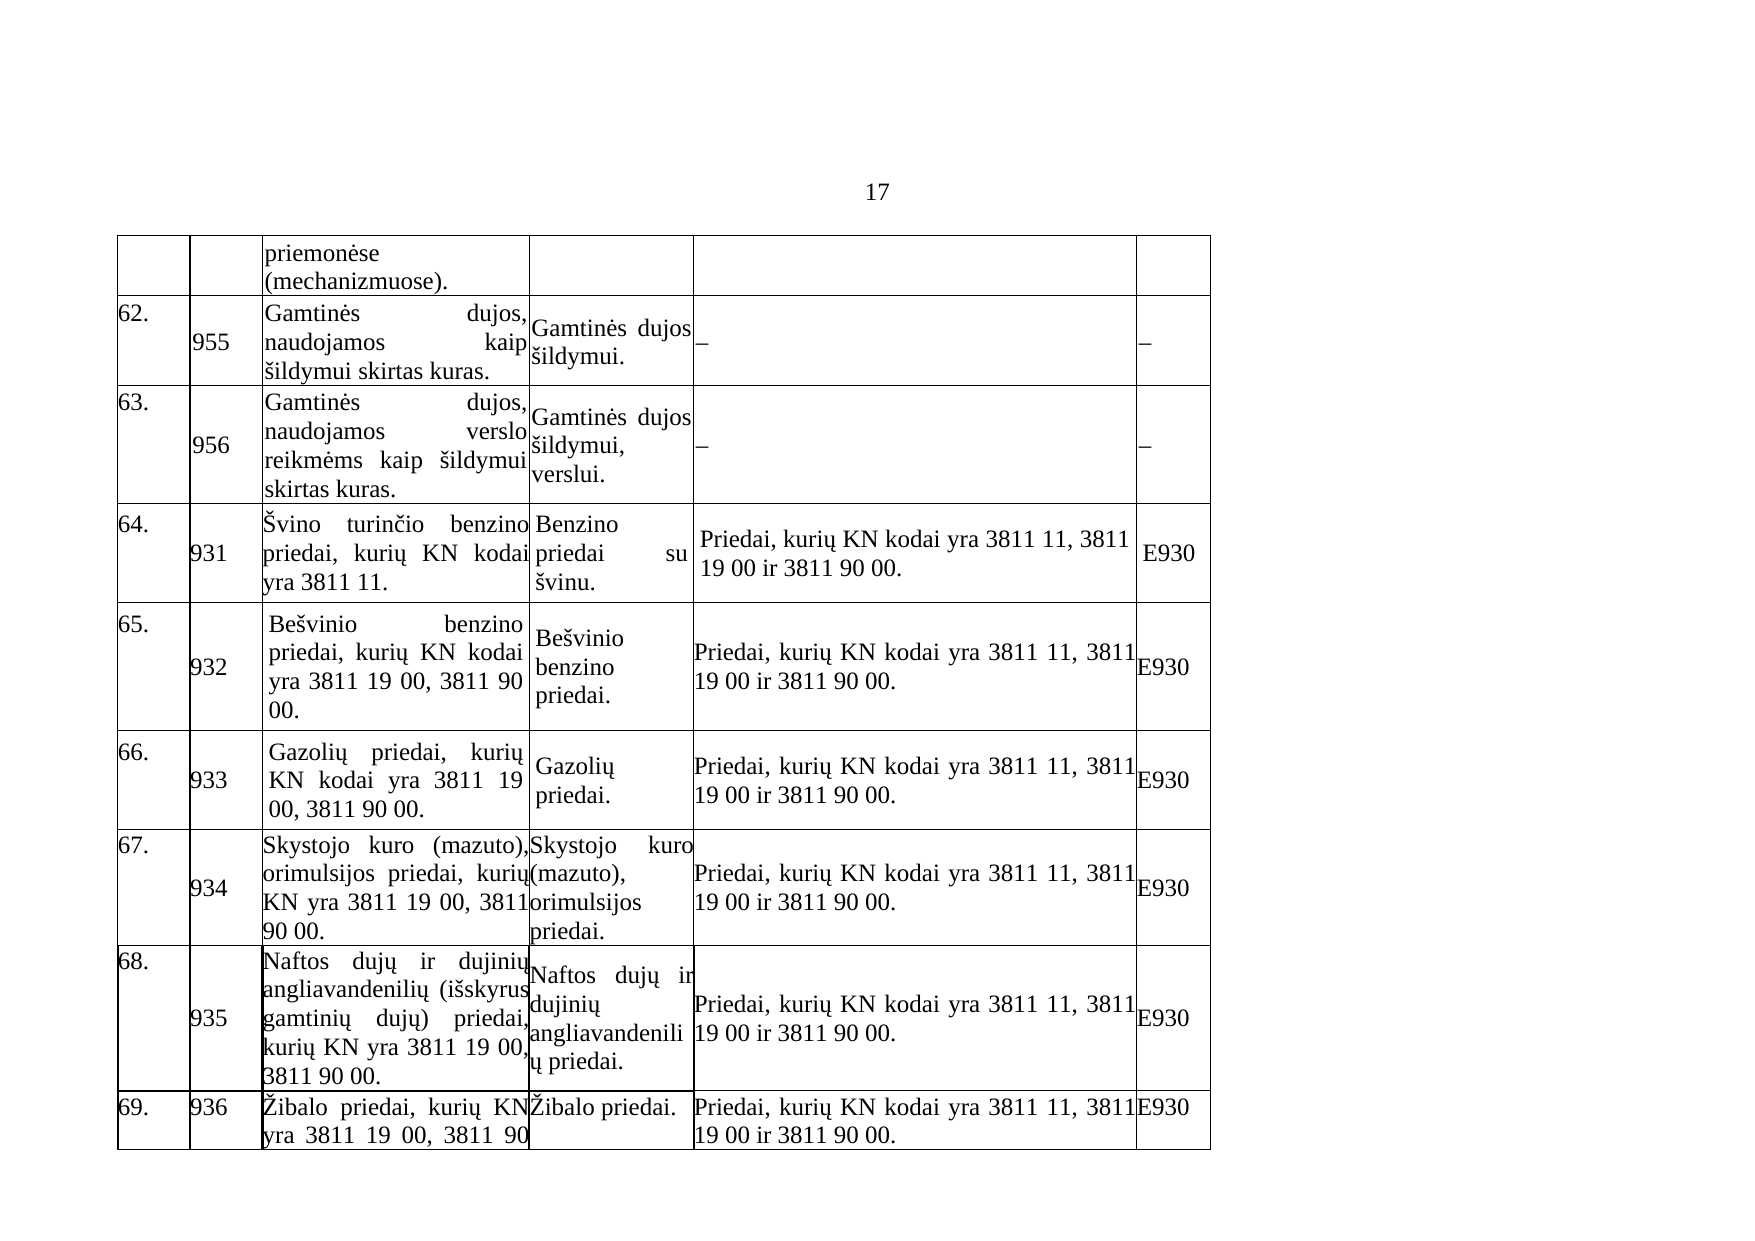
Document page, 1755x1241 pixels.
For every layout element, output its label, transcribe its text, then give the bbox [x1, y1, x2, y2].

table_cell Gamtinės dujos, naudojamos kaip šildymui skirtas kuras. [263, 296, 529, 384]
table_cell 956 [191, 386, 262, 502]
table_cell Skystojo kuro (mazuto), orimulsijos priedai, kurių KN yra 3811 19 00, 3811 90 00. [263, 830, 529, 945]
table_cell [530, 236, 693, 295]
table_cell 67. [118, 830, 189, 945]
table_cell 62. [118, 296, 189, 384]
table_cell 933 [191, 731, 262, 829]
table_cell 934 [191, 830, 262, 945]
table_cell [694, 236, 1136, 295]
table_cell E930 [1137, 504, 1210, 602]
table_cell 955 [191, 296, 262, 384]
table_cell Gamtinės dujos, naudojamos verslo reikmėms kaip šildymui skirtas kuras. [263, 386, 529, 502]
table_cell Naftos dujų ir dujinių angliavandenilių (išskyrus gamtinių dujų) priedai, kurių KN yra 3811 19 00, 3811 90 00. [264, 946, 528, 1089]
table_cell – [694, 386, 1136, 502]
table_cell 936 [191, 1092, 261, 1149]
table_cell Naftos dujų ir dujinių angliavandenilių priedai. [530, 946, 693, 1089]
table_cell Bešvinio benzino priedai, kurių KN kodai yra 3811 19 00, 3811 90 00. [263, 603, 529, 729]
table_cell E930 [1137, 603, 1210, 729]
table_cell E930 [1137, 731, 1210, 829]
table_cell [191, 236, 262, 295]
table_cell 932 [191, 603, 262, 729]
table_cell 69. [119, 1092, 189, 1149]
table_cell Priedai, kurių KN kodai yra 3811 11, 3811 19 00 ir 3811 90 00. [695, 1091, 1136, 1149]
table_cell Žibalo priedai. [530, 1092, 693, 1149]
table_cell Priedai, kurių KN kodai yra 3811 11, 3811 19 00 ir 3811 90 00. [694, 830, 1136, 945]
table_cell – [694, 296, 1136, 384]
table_cell Žibalo priedai, kurių KN yra 3811 19 00, 3811 90 [264, 1092, 528, 1149]
table_cell Priedai, kurių KN kodai yra 3811 11, 3811 19 00 ir 3811 90 00. [694, 731, 1136, 829]
table_cell Priedai, kurių KN kodai yra 3811 11, 3811 19 00 ir 3811 90 00. [694, 504, 1136, 602]
table_cell – [1137, 296, 1210, 384]
table_cell Gazolių priedai. [530, 731, 693, 829]
table_cell Priedai, kurių KN kodai yra 3811 11, 3811 19 00 ir 3811 90 00. [694, 603, 1136, 729]
table_cell priemonėse (mechanizmuose). [263, 236, 529, 295]
table_cell 63. [118, 386, 189, 502]
table_cell Švino turinčio benzino priedai, kurių KN kodai yra 3811 11. [263, 504, 529, 602]
table_cell [1137, 236, 1210, 295]
table_cell Priedai, kurių KN kodai yra 3811 11, 3811 19 00 ir 3811 90 00. [695, 946, 1136, 1089]
table_cell Gamtinės dujos šildymui, verslui. [530, 386, 693, 502]
table_cell 931 [191, 504, 262, 602]
table_cell 935 [191, 946, 261, 1089]
table_cell E930 [1137, 946, 1210, 1089]
table_cell E930 [1137, 830, 1210, 945]
table_cell 68. [119, 946, 189, 1089]
table_cell E930 [1137, 1091, 1210, 1149]
table_cell [118, 236, 189, 295]
table_cell Skystojo kuro (mazuto), orimulsijos priedai. [530, 830, 693, 945]
table_cell Gamtinės dujos šildymui. [530, 296, 693, 384]
table_cell Benzino priedai su švinu. [530, 504, 693, 602]
table_cell Gazolių priedai, kurių KN kodai yra 3811 19 00, 3811 90 00. [263, 731, 529, 829]
table_cell Bešvinio benzino priedai. [530, 603, 693, 729]
table_cell – [1137, 386, 1210, 502]
table_cell 65. [118, 603, 189, 729]
table_cell 66. [118, 731, 189, 829]
table_cell 64. [118, 504, 189, 602]
